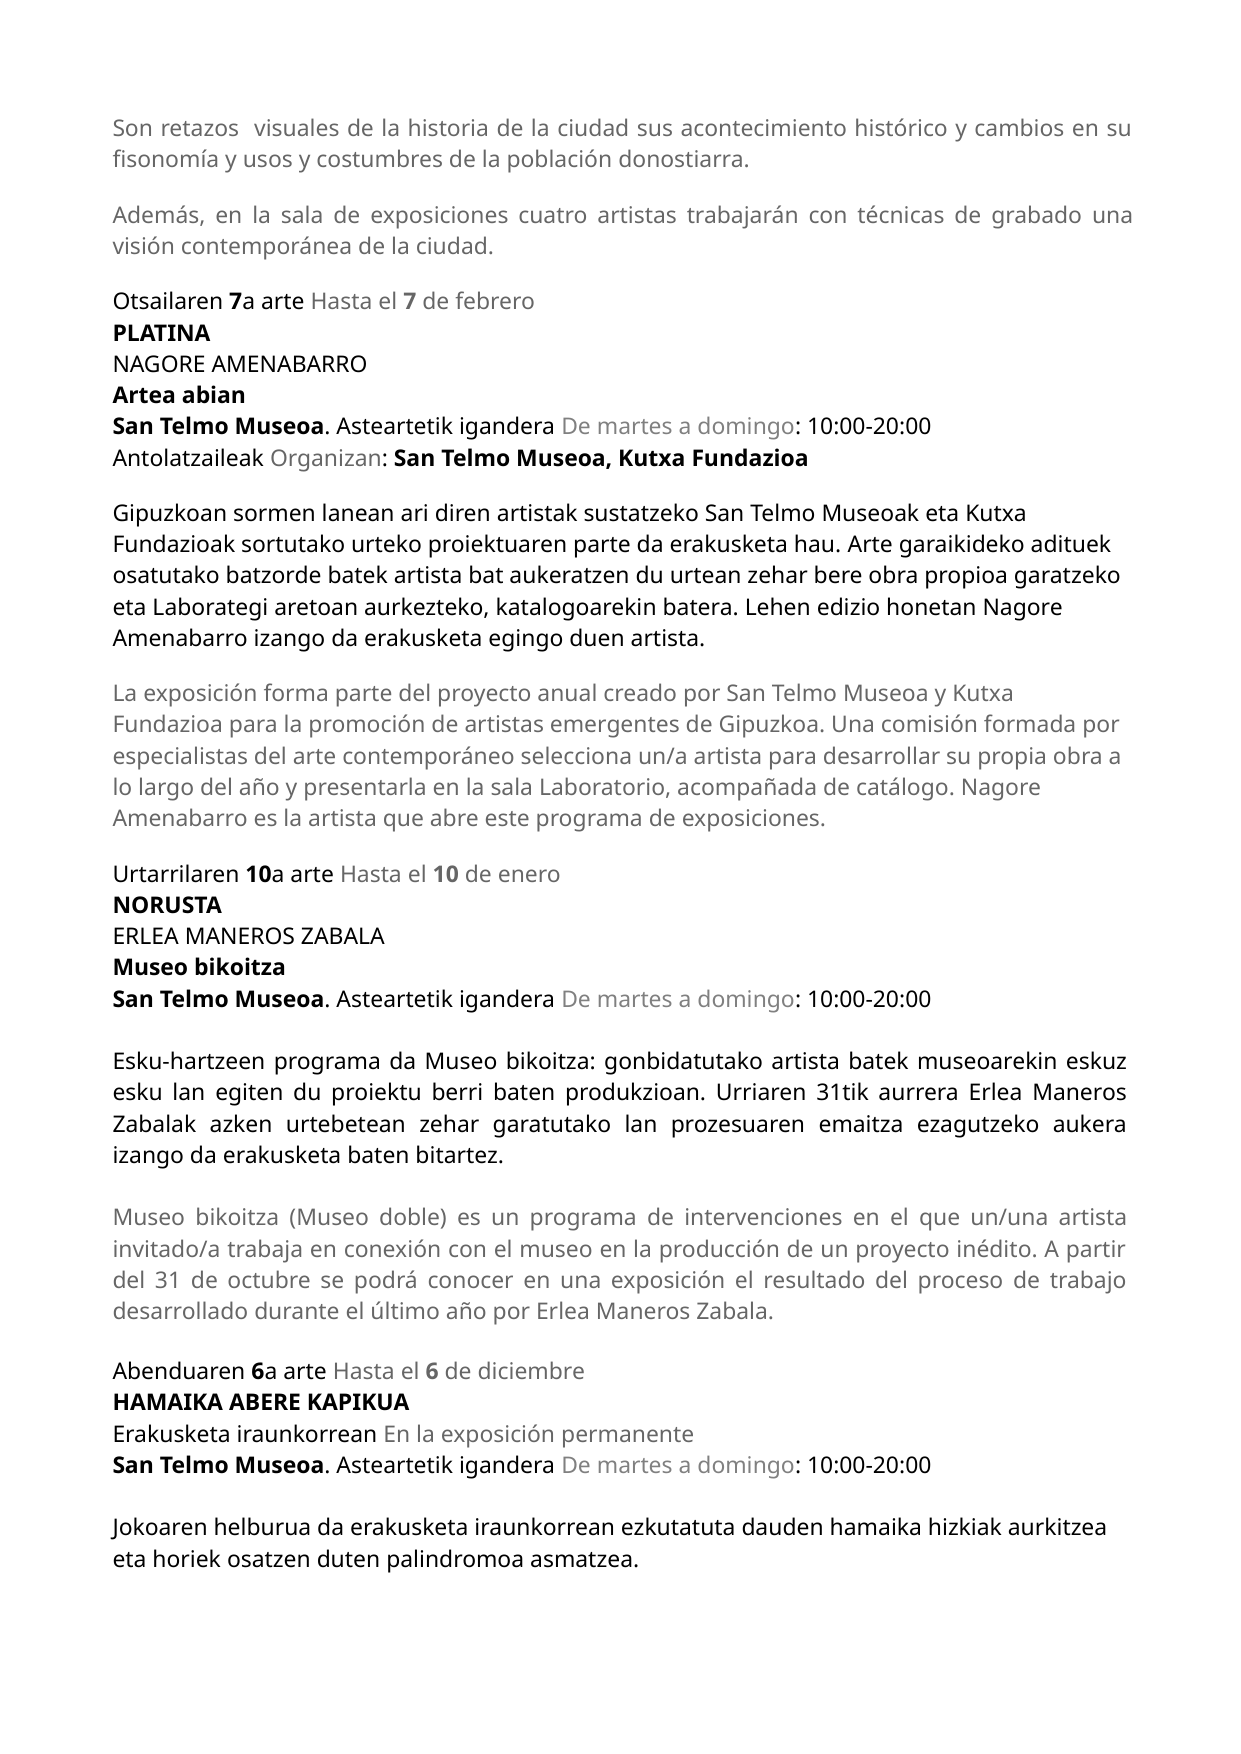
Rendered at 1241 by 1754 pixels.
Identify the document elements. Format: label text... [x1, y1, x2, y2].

text Museo bikoitza [112, 951, 1128, 982]
text Artea abian [112, 379, 1128, 410]
text San Telmo Museoa. Asteartetik igandera De martes a domingo: 10:00-20:00 [112, 410, 1128, 442]
text Abenduaren 6a arte Hasta el 6 de diciembre [112, 1355, 1128, 1386]
text La exposición forma parte del proyecto anual creado por San Telmo Museoa y Kutxa Fundazioa para la promoción de artistas emergentes de Gipuzkoa. Una comisión formada por especialistas del arte contemporáneo selecciona un/a artista para desarrollar su propia obra a lo largo del año y presentarla en la sala Laboratorio, acompañada de catálogo. Nagore Amenabarro es la artista que abre este programa de exposiciones. [112, 677, 1128, 833]
text Erakusketa iraunkorrean En la exposición permanente [112, 1417, 1128, 1449]
text San Telmo Museoa. Asteartetik igandera De martes a domingo: 10:00-20:00 [112, 1449, 1128, 1480]
text ERLEA MANEROS ZABALA [112, 920, 1128, 951]
text PLATINA [112, 317, 1128, 348]
text Urtarrilaren 10a arte Hasta el 10 de enero [112, 857, 1128, 889]
text Museo bikoitza (Museo doble) es un programa de intervenciones en el que un/una artista invitado/a trabaja en conexión con el museo en la producción de un proyecto inédito. A partir del 31 de octubre se podrá conocer en una exposición el resultado del proceso de trabajo desarrollado durante el último año por Erlea Maneros Zabala. [112, 1201, 1128, 1326]
text Jokoaren helburua da erakusketa iraunkorrean ezkutatuta dauden hamaika hizkiak aurkitzea eta horiek osatzen duten palindromoa asmatzea. [112, 1511, 1128, 1574]
text HAMAIKA ABERE KAPIKUA [112, 1386, 1128, 1417]
text Además, en la sala de exposiciones cuatro artistas trabajarán con técnicas de grabado una visión contemporánea de la ciudad. [112, 199, 1134, 261]
text San Telmo Museoa. Asteartetik igandera De martes a domingo: 10:00-20:00 [112, 982, 1128, 1014]
text Son retazos visuales de la historia de la ciudad sus acontecimiento histórico y cambios en su fisonomía y usos y costumbres de la población donostiarra. [112, 112, 1134, 175]
text Antolatzaileak Organizan: San Telmo Museoa, Kutxa Fundazioa [112, 442, 1134, 473]
text NAGORE AMENABARRO [112, 348, 1128, 379]
text Gipuzkoan sormen lanean ari diren artistak sustatzeko San Telmo Museoak eta Kutxa Fundazioak sortutako urteko proiektuaren parte da erakusketa hau. Arte garaikideko adituek osatutako batzorde batek artista bat aukeratzen du urtean zehar bere obra propioa garatzeko eta Laborategi aretoan aurkezteko, katalogoarekin batera. Lehen edizio honetan Nagore Amenabarro izango da erakusketa egingo duen artista. [112, 497, 1128, 653]
text Otsailaren 7a arte Hasta el 7 de febrero [112, 285, 1128, 317]
text NORUSTA [112, 889, 1128, 920]
text Esku-hartzeen programa da Museo bikoitza: gonbidatutako artista batek museoarekin eskuz esku lan egiten du proiektu berri baten produkzioan. Urriaren 31tik aurrera Erlea Maneros Zabalak azken urtebetean zehar garatutako lan prozesuaren emaitza ezagutzeko aukera izango da erakusketa baten bitartez. [112, 1045, 1128, 1170]
